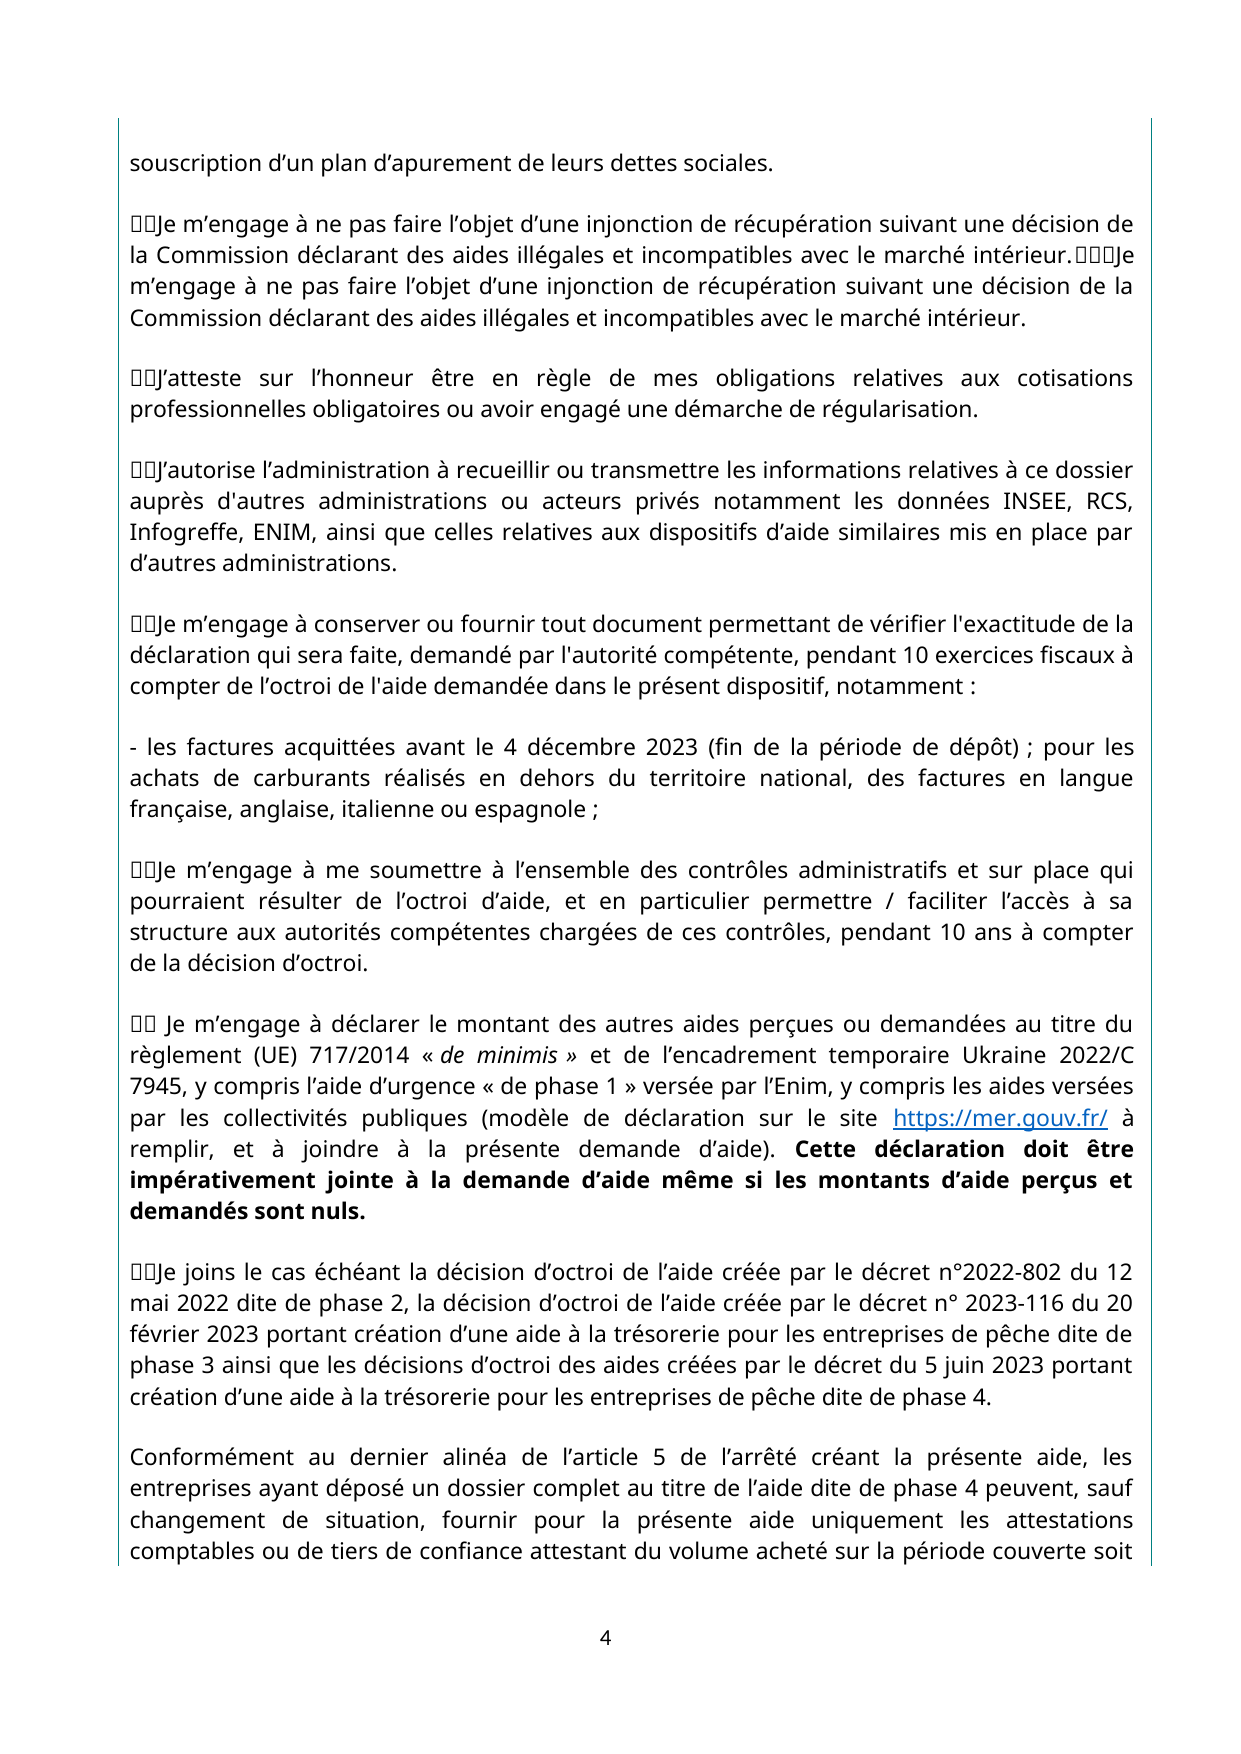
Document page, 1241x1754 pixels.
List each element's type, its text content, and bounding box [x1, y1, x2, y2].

table_cell souscription d’un plan d’apurement de leurs dettes sociales. Je m’engage à ne pas faire l’objet d’une injonction de récupération suivant une décision de la Commission déclarant des aides illégales et incompatibles avec le marché intérieur.Je m’engage à ne pas faire l’objet d’une injonction de récupération suivant une décision de la Commission déclarant des aides illégales et incompatibles avec le marché intérieur. J’atteste sur l’honneur être en règle de mes obligations relatives aux cotisations professionnelles obligatoires ou avoir engagé une démarche de régularisation. J’autorise l’administration à recueillir ou transmettre les informations relatives à ce dossier auprès d'autres administrations ou acteurs privés notamment les données INSEE, RCS, Infogreffe, ENIM, ainsi que celles relatives aux dispositifs d’aide similaires mis en place par d’autres administrations. Je m’engage à conserver ou fournir tout document permettant de vérifier l'exactitude de la déclaration qui sera faite, demandé par l'autorité compétente, pendant 10 exercices fiscaux à compter de l’octroi de l'aide demandée dans le présent dispositif, notamment : - les factures acquittées avant le 4 décembre 2023 (fin de la période de dépôt) ; pour les achats de carburants réalisés en dehors du territoire national, des factures en langue française, anglaise, italienne ou espagnole ; Je m’engage à me soumettre à l’ensemble des contrôles administratifs et sur place qui pourraient résulter de l’octroi d’aide, et en particulier permettre / faciliter l’accès à sa structure aux autorités compétentes chargées de ces contrôles, pendant 10 ans à compter de la décision d’octroi.  Je m’engage à déclarer le montant des autres aides perçues ou demandées au titre du règlement (UE) 717/2014 « de minimis » et de l’encadrement temporaire Ukraine 2022/C 7945, y compris l’aide d’urgence « de phase 1 » versée par l’Enim, y compris les aides versées par les collectivités publiques (modèle de déclaration sur le site https://mer.gouv.fr/ à remplir, et à joindre à la présente demande d’aide). Cette déclaration doit être impérativement jointe à la demande d’aide même si les montants d’aide perçus et demandés sont nuls. Je joins le cas échéant la décision d’octroi de l’aide créée par le décret n°2022-802 du 12 mai 2022 dite de phase 2, la décision d’octroi de l’aide créée par le décret n° 2023-116 du 20 février 2023 portant création d’une aide à la trésorerie pour les entreprises de pêche dite de phase 3 ainsi que les décisions d’octroi des aides créées par le décret du 5 juin 2023 portant création d’une aide à la trésorerie pour les entreprises de pêche dite de phase 4. Conformément au dernier alinéa de l’article 5 de l’arrêté créant la présente aide, les entreprises ayant déposé un dossier complet au titre de l’aide dite de phase 4 peuvent, sauf changement de situation, fournir pour la présente aide uniquement les attestations comptables ou de tiers de confiance attestant du volume acheté sur la période couverte soit [119, 118, 1151, 1566]
table_cell [1152, 118, 1158, 1566]
